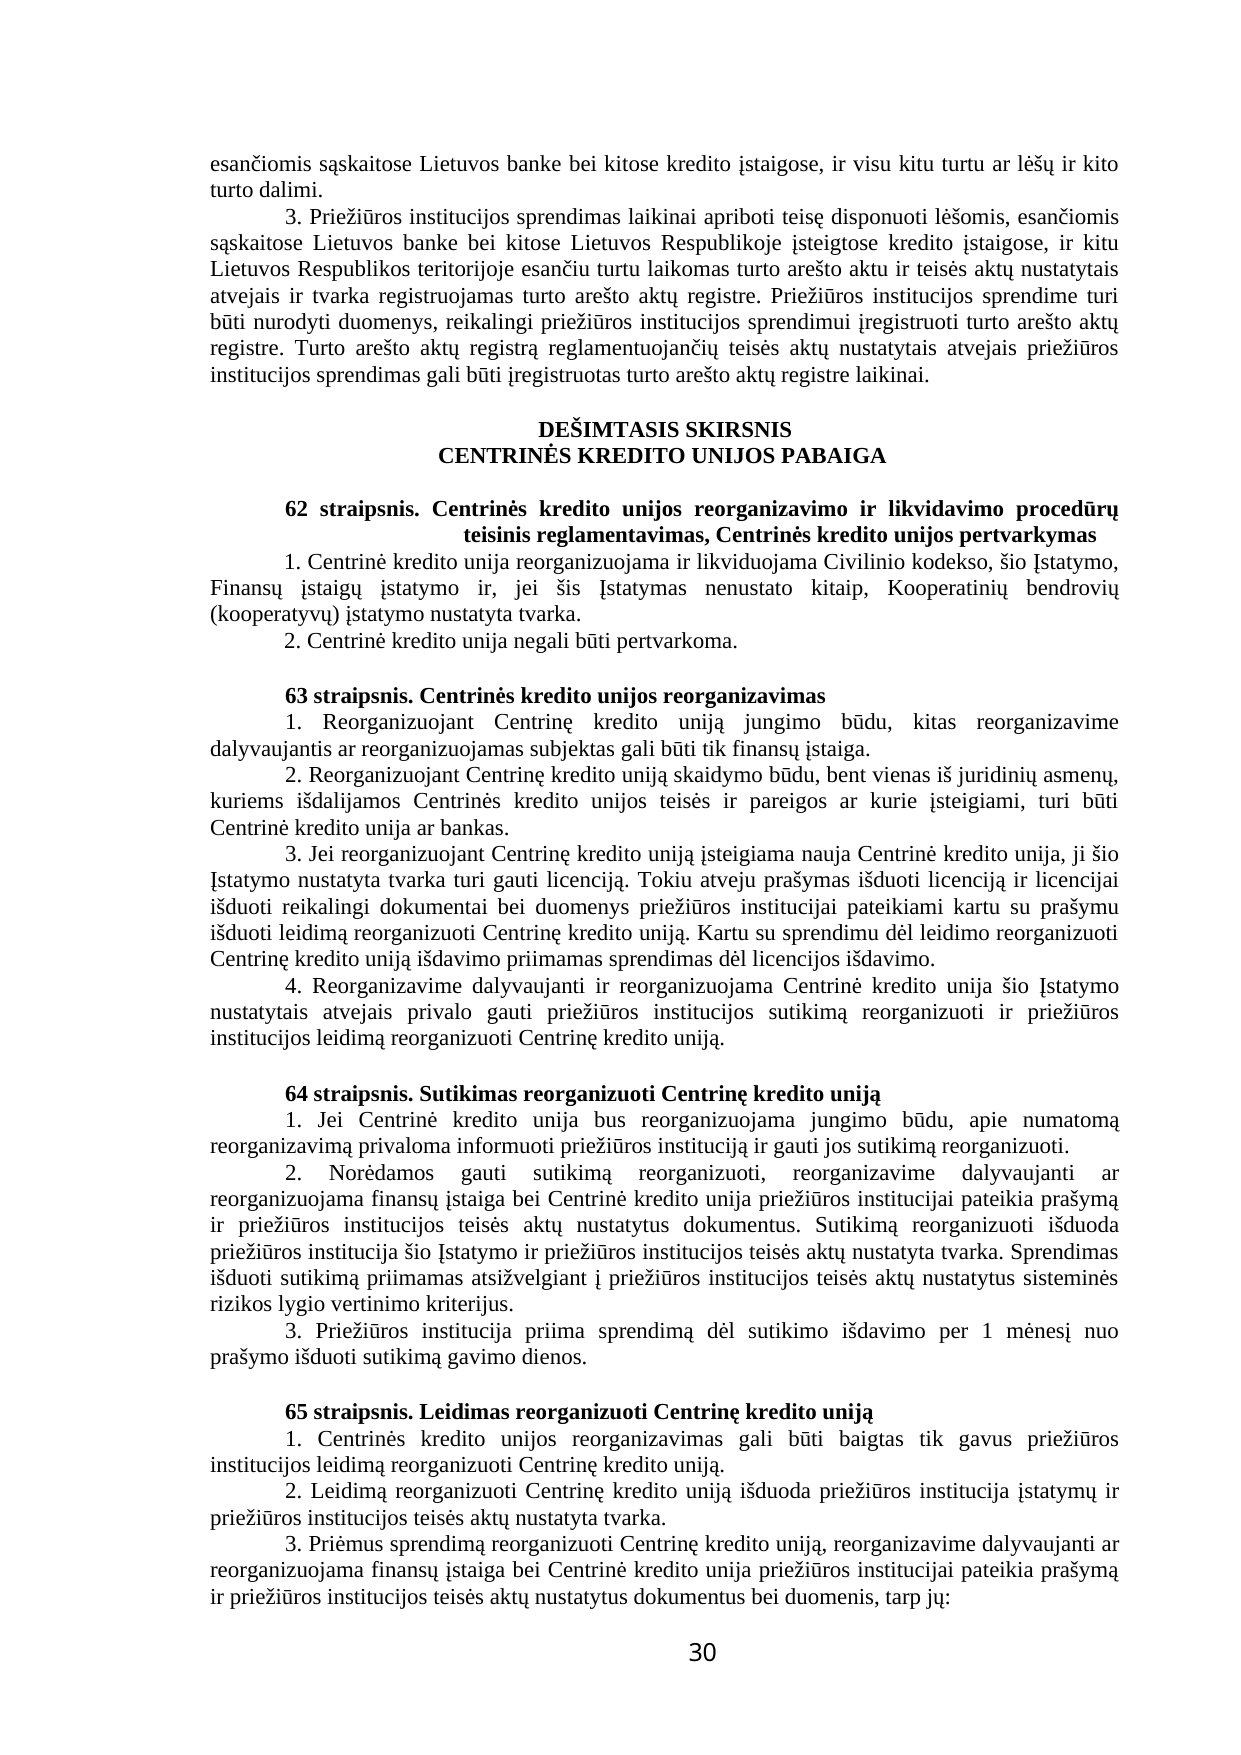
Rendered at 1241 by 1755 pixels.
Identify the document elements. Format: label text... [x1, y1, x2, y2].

text 2. Reorganizuojant Centrinę kredito uniją skaidymo būdu, bent vienas iš juridinių asmenų, kuriems išdalijamos Centrinės kredito unijos teisės ir pareigos ar kurie įsteigiami, turi būti Centrinė kredito unija ar bankas. [210, 761, 1120, 840]
text 4. Reorganizavime dalyvaujanti ir reorganizuojama Centrinė kredito unija šio Įstatymo nustatytais atvejais privalo gauti priežiūros institucijos sutikimą reorganizuoti ir priežiūros institucijos leidimą reorganizuoti Centrinę kredito uniją. [210, 972, 1120, 1051]
text CENTRINĖS KREDITO UNIJOS PABAIGA [210, 442, 1120, 469]
text 1. Centrinė kredito unija reorganizuojama ir likviduojama Civilinio kodekso, šio Įstatymo, Finansų įstaigų įstatymo ir, jei šis Įstatymas nenustato kitaip, Kooperatinių bendrovių (kooperatyvų) įstatymo nustatyta tvarka. [210, 548, 1120, 627]
text 3. Priežiūros institucijos sprendimas laikinai apriboti teisę disponuoti lėšomis, esančiomis sąskaitose Lietuvos banke bei kitose Lietuvos Respublikoje įsteigtose kredito įstaigose, ir kitu Lietuvos Respublikos teritorijoje esančiu turtu laikomas turto arešto aktu ir teisės aktų nustatytais atvejais ir tvarka registruojamas turto arešto aktų registre. Priežiūros institucijos sprendime turi būti nurodyti duomenys, reikalingi priežiūros institucijos sprendimui įregistruoti turto arešto aktų registre. Turto arešto aktų registrą reglamentuojančių teisės aktų nustatytais atvejais priežiūros institucijos sprendimas gali būti įregistruotas turto arešto aktų registre laikinai. [210, 203, 1120, 387]
text 3. Jei reorganizuojant Centrinę kredito uniją įsteigiama nauja Centrinė kredito unija, ji šio Įstatymo nustatyta tvarka turi gauti licenciją. Tokiu atveju prašymas išduoti licenciją ir licencijai išduoti reikalingi dokumentai bei duomenys priežiūros institucijai pateikiami kartu su prašymu išduoti leidimą reorganizuoti Centrinę kredito uniją. Kartu su sprendimu dėl leidimo reorganizuoti Centrinę kredito uniją išdavimo priimamas sprendimas dėl licencijos išdavimo. [210, 840, 1120, 972]
text 3. Priežiūros institucija priima sprendimą dėl sutikimo išdavimo per 1 mėnesį nuo prašymo išduoti sutikimą gavimo dienos. [210, 1317, 1120, 1369]
text esančiomis sąskaitose Lietuvos banke bei kitose kredito įstaigose, ir visu kitu turtu ar lėšų ir kito turto dalimi. [210, 150, 1120, 203]
text 1. Jei Centrinė kredito unija bus reorganizuojama jungimo būdu, apie numatomą reorganizavimą privaloma informuoti priežiūros instituciją ir gauti jos sutikimą reorganizuoti. [210, 1106, 1120, 1159]
text 1. Reorganizuojant Centrinę kredito uniją jungimo būdu, kitas reorganizavime dalyvaujantis ar reorganizuojamas subjektas gali būti tik finansų įstaiga. [210, 708, 1120, 761]
text 2. Leidimą reorganizuoti Centrinę kredito uniją išduoda priežiūros institucija įstatymų ir priežiūros institucijos teisės aktų nustatyta tvarka. [210, 1477, 1120, 1530]
text 1. Centrinės kredito unijos reorganizavimas gali būti baigtas tik gavus priežiūros institucijos leidimą reorganizuoti Centrinę kredito uniją. [210, 1424, 1120, 1477]
text 3. Priėmus sprendimą reorganizuoti Centrinę kredito uniją, reorganizavime dalyvaujanti ar reorganizuojama finansų įstaiga bei Centrinė kredito unija priežiūros institucijai pateikia prašymą ir priežiūros institucijos teisės aktų nustatytus dokumentus bei duomenis, tarp jų: [210, 1530, 1120, 1609]
text 64 straipsnis. Sutikimas reorganizuoti Centrinę kredito uniją [210, 1079, 1120, 1106]
text 62 straipsnis. Centrinės kredito unijos reorganizavimo ir likvidavimo procedūrų teisinis reglamentavimas, Centrinės kredito unijos pertvarkymas [285, 495, 1120, 548]
text DEŠIMTASIS SKIRSNIS [210, 416, 1120, 442]
text 65 straipsnis. Leidimas reorganizuoti Centrinę kredito uniją [210, 1398, 1120, 1424]
text 63 straipsnis. Centrinės kredito unijos reorganizavimas [210, 682, 1120, 708]
text 2. Norėdamos gauti sutikimą reorganizuoti, reorganizavime dalyvaujanti ar reorganizuojama finansų įstaiga bei Centrinė kredito unija priežiūros institucijai pateikia prašymą ir priežiūros institucijos teisės aktų nustatytus dokumentus. Sutikimą reorganizuoti išduoda priežiūros institucija šio Įstatymo ir priežiūros institucijos teisės aktų nustatyta tvarka. Sprendimas išduoti sutikimą priimamas atsižvelgiant į priežiūros institucijos teisės aktų nustatytus sisteminės rizikos lygio vertinimo kriterijus. [210, 1159, 1120, 1317]
text 2. Centrinė kredito unija negali būti pertvarkoma. [210, 627, 1120, 653]
